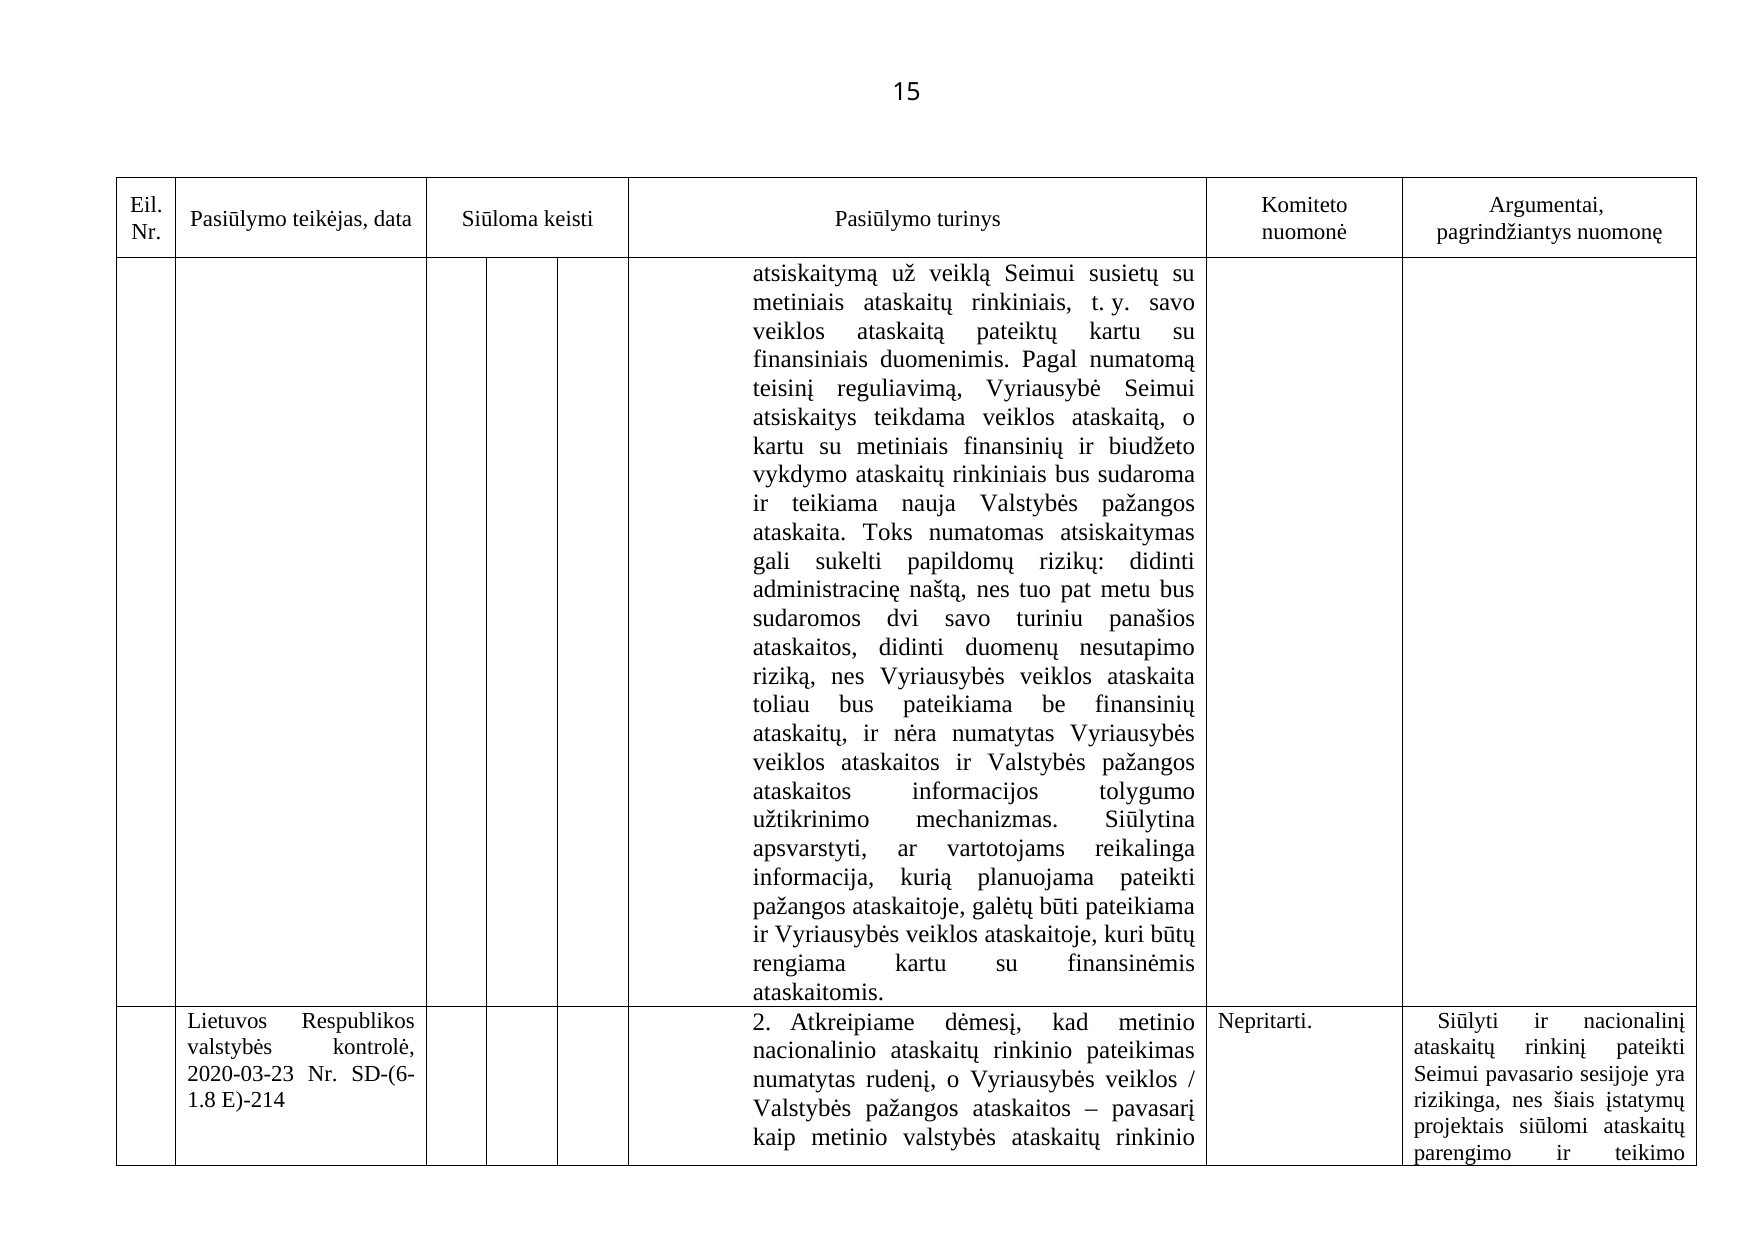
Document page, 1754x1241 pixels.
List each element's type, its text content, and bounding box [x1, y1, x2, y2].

table_cell [1207, 258, 1402, 1006]
table_header Argumentai, pagrindžiantys nuomonę [1403, 178, 1696, 257]
table_cell Siūlyti ir nacionalinį ataskaitų rinkinį pateikti Seimui pavasario sesijoje yra rizikinga, nes šiais įstatymų projektais siūlomi ataskaitų parengimo ir teikimo [1403, 1007, 1696, 1165]
table_cell Atkreipiame dėmesį, kad metinio nacionalinio ataskaitų rinkinio pateikimas numatytas rudenį, o Vyriausybės veiklos / Valstybės pažangos ataskaitos – pavasarį kaip metinio valstybės ataskaitų rinkinio [629, 1007, 1206, 1165]
table_cell [1403, 258, 1696, 1006]
table_cell [176, 258, 426, 1006]
table_cell [427, 1007, 486, 1165]
table_header Eil. Nr. [117, 178, 175, 257]
table_cell atsiskaitymą už veiklą Seimui susietų su metiniais ataskaitų rinkiniais, t. y. savo veiklos ataskaitą pateiktų kartu su finansiniais duomenimis. Pagal numatomą teisinį reguliavimą, Vyriausybė Seimui atsiskaitys teikdama veiklos ataskaitą, o kartu su metiniais finansinių ir biudžeto vykdymo ataskaitų rinkiniais bus sudaroma ir teikiama nauja Valstybės pažangos ataskaita. Toks numatomas atsiskaitymas gali sukelti papildomų rizikų: didinti administracinę naštą, nes tuo pat metu bus sudaromos dvi savo turiniu panašios ataskaitos, didinti duomenų nesutapimo riziką, nes Vyriausybės veiklos ataskaita toliau bus pateikiama be finansinių ataskaitų, ir nėra numatytas Vyriausybės veiklos ataskaitos ir Valstybės pažangos ataskaitos informacijos tolygumo užtikrinimo mechanizmas. Siūlytina apsvarstyti, ar vartotojams reikalinga informacija, kurią planuojama pateikti pažangos ataskaitoje, galėtų būti pateikiama ir Vyriausybės veiklos ataskaitoje, kuri būtų rengiama kartu su finansinėmis ataskaitomis. [629, 258, 1206, 1006]
table_cell [558, 258, 628, 1006]
table_header Siūloma keisti [427, 178, 628, 257]
table_header Pasiūlymo turinys [629, 178, 1206, 257]
table_cell [558, 1007, 628, 1165]
table_cell [487, 1007, 557, 1165]
table_cell Lietuvos Respublikos valstybės kontrolė, 2020-03-23 Nr. SD-(6-1.8 E)-214 [176, 1007, 426, 1165]
table_cell [427, 258, 486, 1006]
table_cell [487, 258, 557, 1006]
table_cell [117, 258, 175, 1006]
table_cell Nepritarti. [1207, 1007, 1402, 1165]
table_cell [117, 1007, 175, 1165]
table_header Pasiūlymo teikėjas, data [176, 178, 426, 257]
table_header Komiteto nuomonė [1207, 178, 1402, 257]
